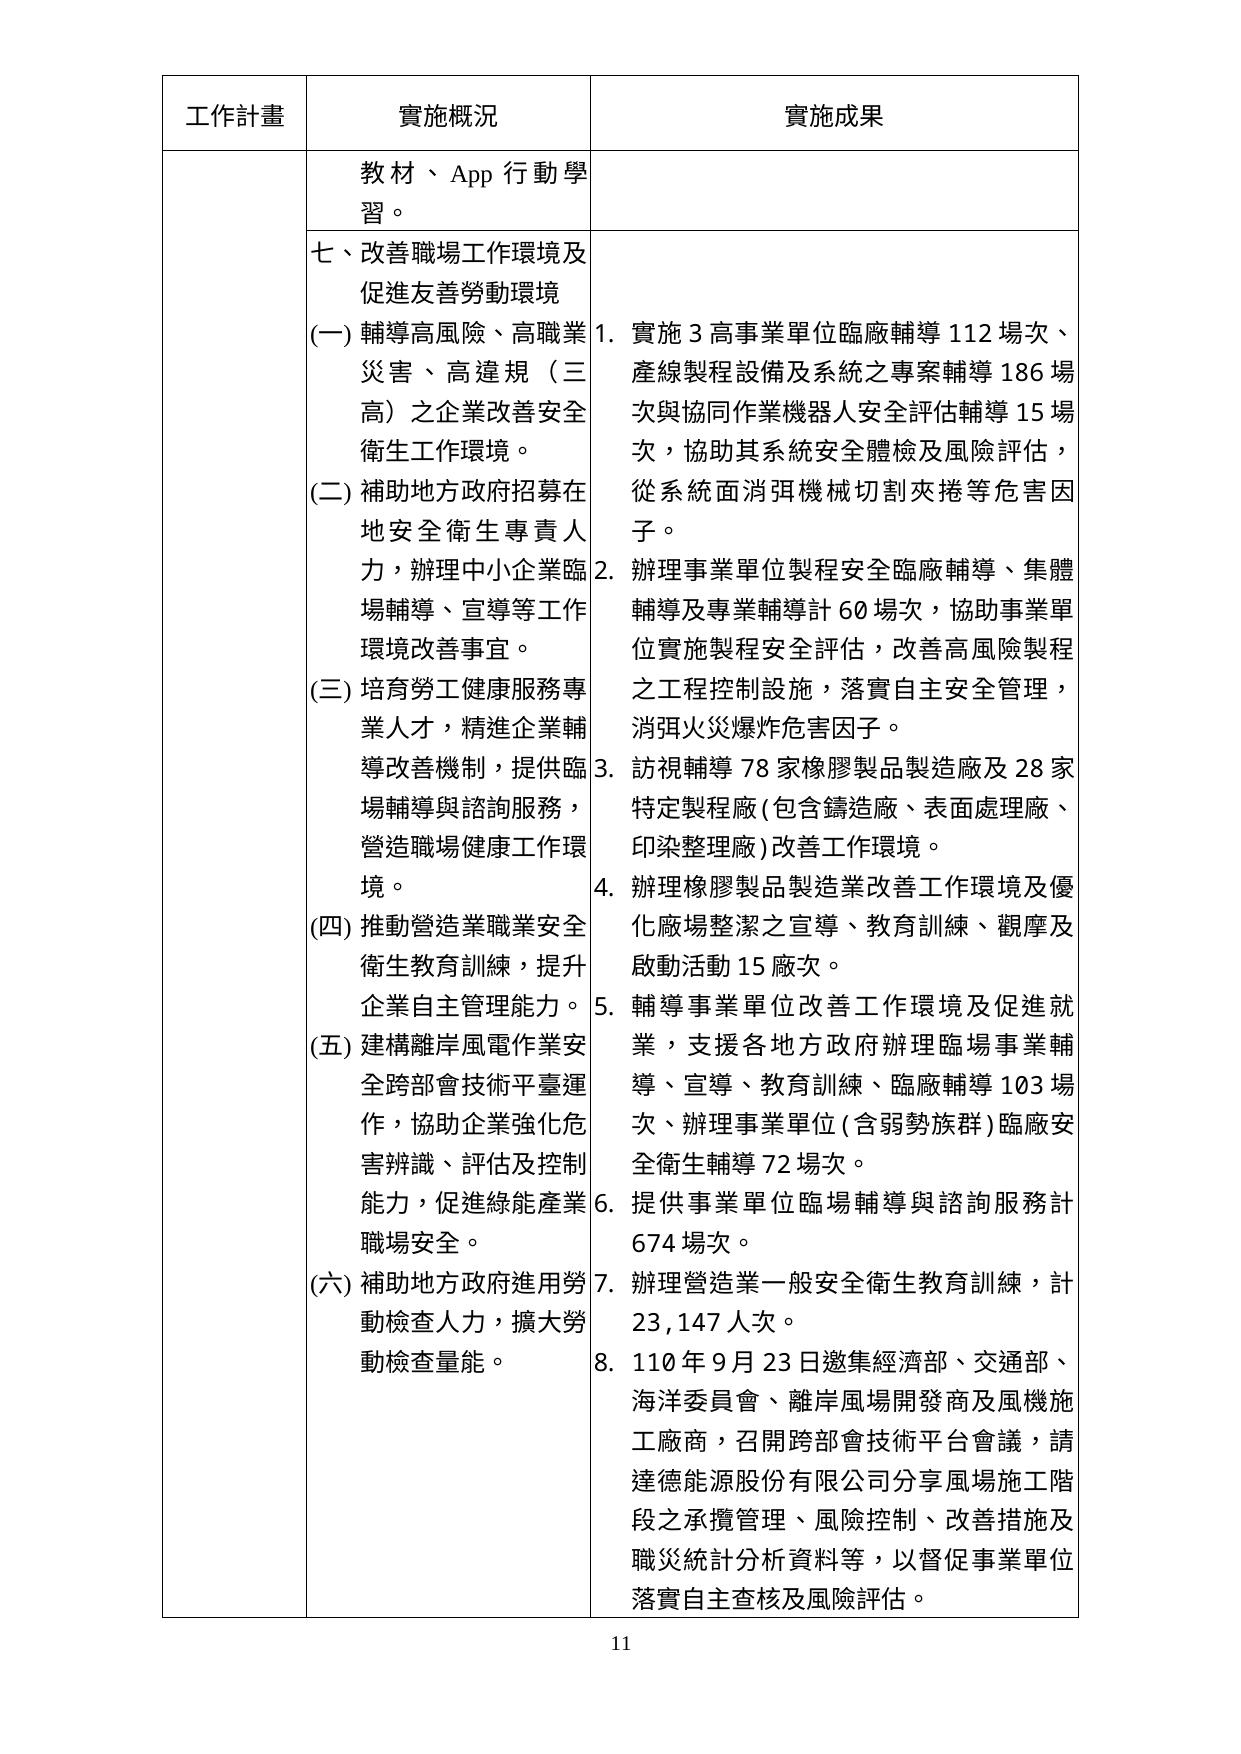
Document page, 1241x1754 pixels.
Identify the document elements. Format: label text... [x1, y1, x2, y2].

table_cell [591, 151, 1078, 230]
table_header 實施概況 [307, 76, 590, 150]
table_header 工作計畫 [163, 76, 306, 150]
table_cell 教材、App行動學習。 [307, 151, 590, 230]
table_cell [163, 151, 306, 1617]
table_cell 七、改善職場工作環境及促進友善勞動環境 輔導高風險、高職業災害、高違規（三高）之企業改善安全衛生工作環境。 補助地方政府招募在地安全衛生專責人力，辦理中小企業臨場輔導、宣導等工作環境改善事宜。 培育勞工健康服務專業人才，精進企業輔導改善機制，提供臨場輔導與諮詢服務，營造職場健康工作環境。 推動營造業職業安全衛生教育訓練，提升企業自主管理能力。 建構離岸風電作業安全跨部會技術平臺運作，協助企業強化危害辨識、評估及控制能力，促進綠能產業職場安全。 補助地方政府進用勞動檢查人力，擴大勞動檢查量能。 [307, 231, 590, 1617]
table_cell 實施3高事業單位臨廠輔導112場次、產線製程設備及系統之專案輔導186場次與協同作業機器人安全評估輔導15場次，協助其系統安全體檢及風險評估，從系統面消弭機械切割夾捲等危害因子。 辦理事業單位製程安全臨廠輔導、集體輔導及專業輔導計60場次，協助事業單位實施製程安全評估，改善高風險製程之工程控制設施，落實自主安全管理，消弭火災爆炸危害因子。 訪視輔導78家橡膠製品製造廠及28家特定製程廠(包含鑄造廠、表面處理廠、印染整理廠)改善工作環境。 辦理橡膠製品製造業改善工作環境及優化廠場整潔之宣導、教育訓練、觀摩及啟動活動15廠次。 輔導事業單位改善工作環境及促進就業，支援各地方政府辦理臨場事業輔導、宣導、教育訓練、臨廠輔導103場次、辦理事業單位(含弱勢族群)臨廠安全衛生輔導72場次。 提供事業單位臨場輔導與諮詢服務計674場次。 辦理營造業一般安全衛生教育訓練，計23,147人次。 110年9月23日邀集經濟部、交通部、海洋委員會、離岸風場開發商及風機施工廠商，召開跨部會技術平台會議，請達德能源股份有限公司分享風場施工階段之承攬管理、風險控制、改善措施及職災統計分析資料等，以督促事業單位落實自主查核及風險評估。 補助地方政府進用勞動檢查專業人力459名，辦理勞動條件監督檢查(含法遵訪視)共5萬7,405場次，及辦理勞動基準法令說明會980場次；另辦理安全衛生檢查共2萬1,311場次。 [591, 231, 1078, 1617]
table_header 實施成果 [591, 76, 1078, 150]
